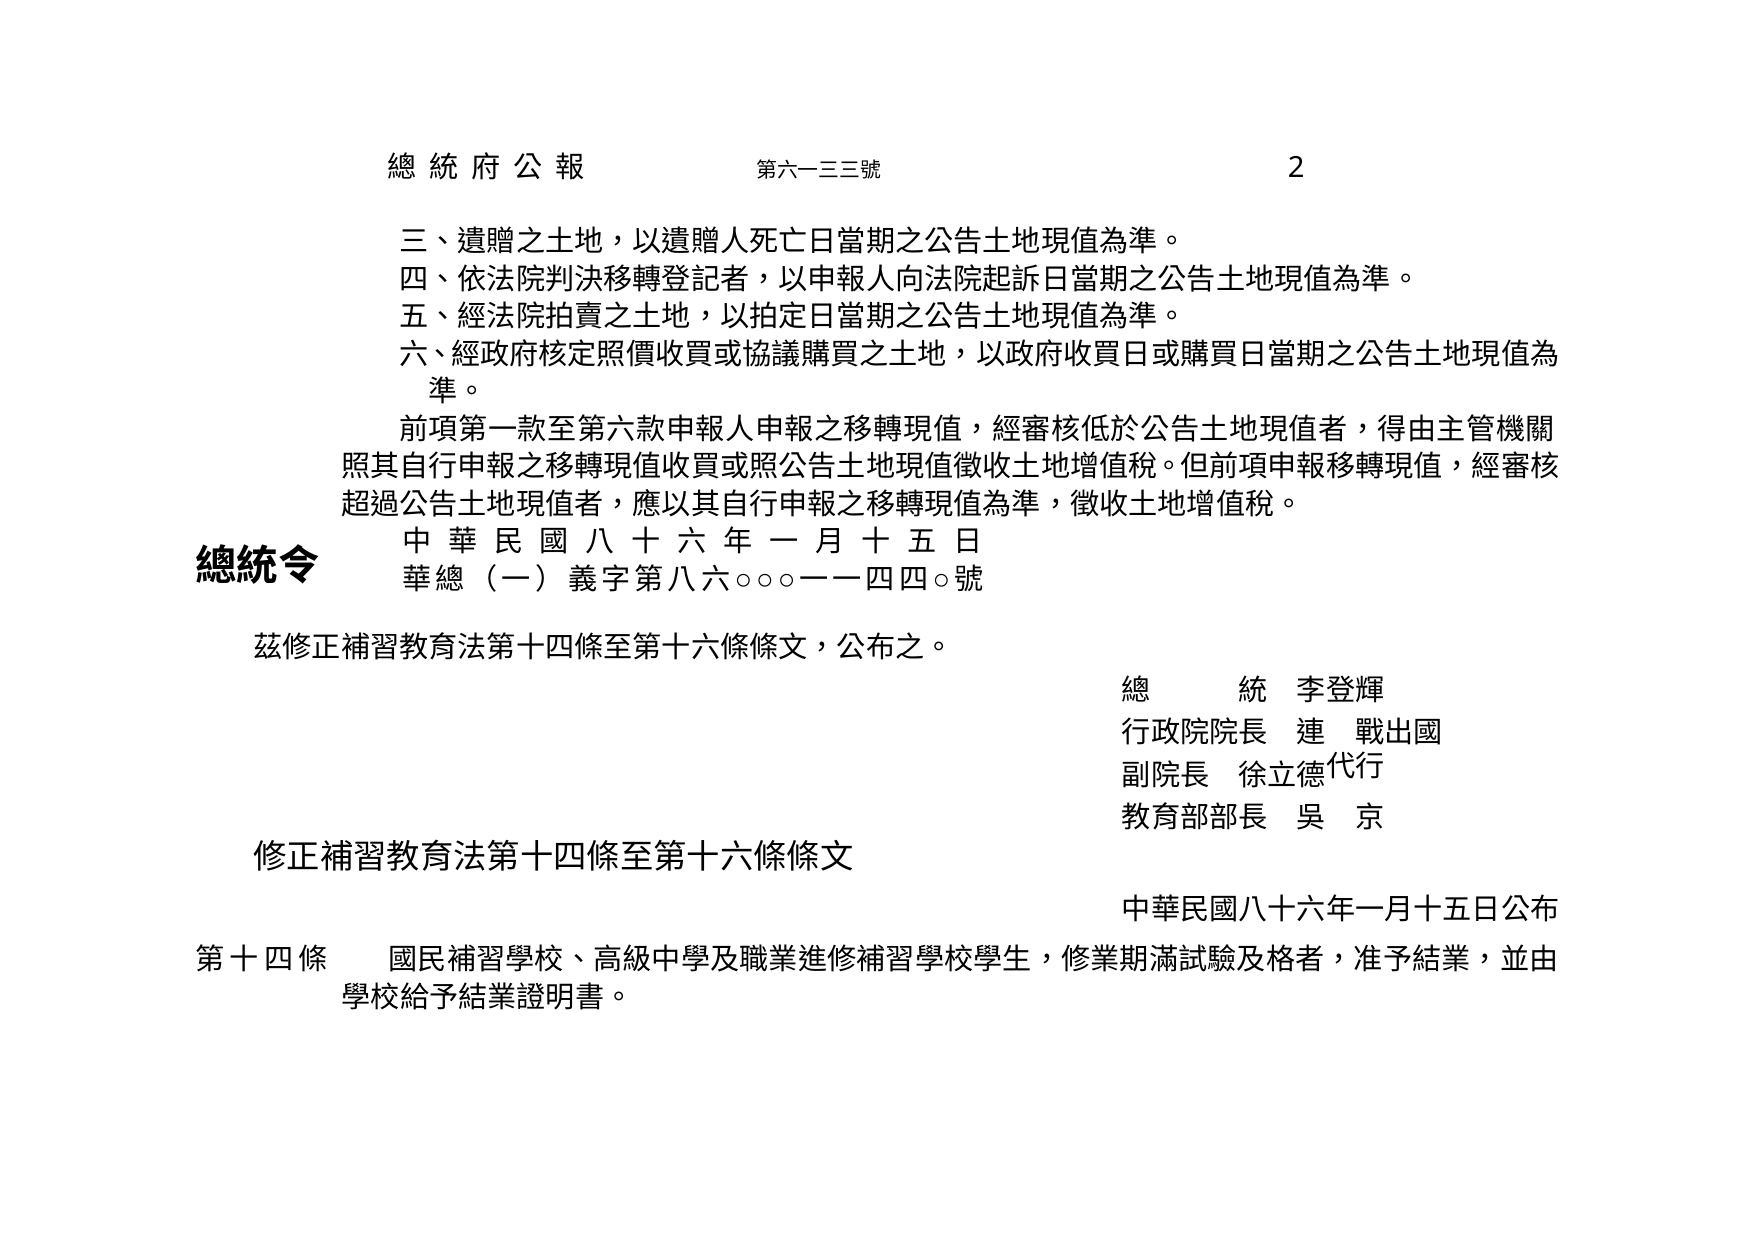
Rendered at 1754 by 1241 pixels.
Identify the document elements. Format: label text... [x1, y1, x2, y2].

text 三、遺贈之土地，以遺贈人死亡日當期之公告土地現值為準。 [399, 222, 1559, 259]
text 教育部部長 吳 京 [253, 798, 1384, 835]
text 總 統 李登輝 [253, 670, 1384, 708]
text 中華民國八十六年一月十五日公布 [195, 889, 1559, 927]
table_header 中華民國八十六年一月十五日 華總（一）義字第八六○○○一一四四○號 [399, 522, 986, 628]
text 六、經政府核定照價收買或協議購買之土地，以政府收買日或購買日當期之公告土地現值為準。 [399, 334, 1559, 409]
text 四、依法院判決移轉登記者，以申報人向法院起訴日當期之公告土地現值為準。 [399, 259, 1559, 297]
text 副院長 徐立德代行 [253, 755, 1384, 793]
text 修正補習教育法第十四條至第十六條條文 [253, 835, 1559, 877]
text 五、經法院拍賣之土地，以拍定日當期之公告土地現值為準。 [399, 297, 1559, 334]
text 第十四條 國民補習學校、高級中學及職業進修補習學校學生，修業期滿試驗及格者，准予結業，並由學校給予結業證明書。 [195, 939, 1559, 1014]
text 茲修正補習教育法第十四條至第十六條條文，公布之。 [195, 628, 1559, 665]
table_header 總統令 [192, 522, 399, 628]
text 行政院院長 連 戰出國 [253, 713, 1442, 750]
text 前項第一款至第六款申報人申報之移轉現值，經審核低於公告土地現值者，得由主管機關照其自行申報之移轉現值收買或照公告土地現值徵收土地增值稅。但前項申報移轉現值，經審核超過公告土地現值者，應以其自行申報之移轉現值為準，徵收土地增值稅。 [341, 409, 1559, 522]
